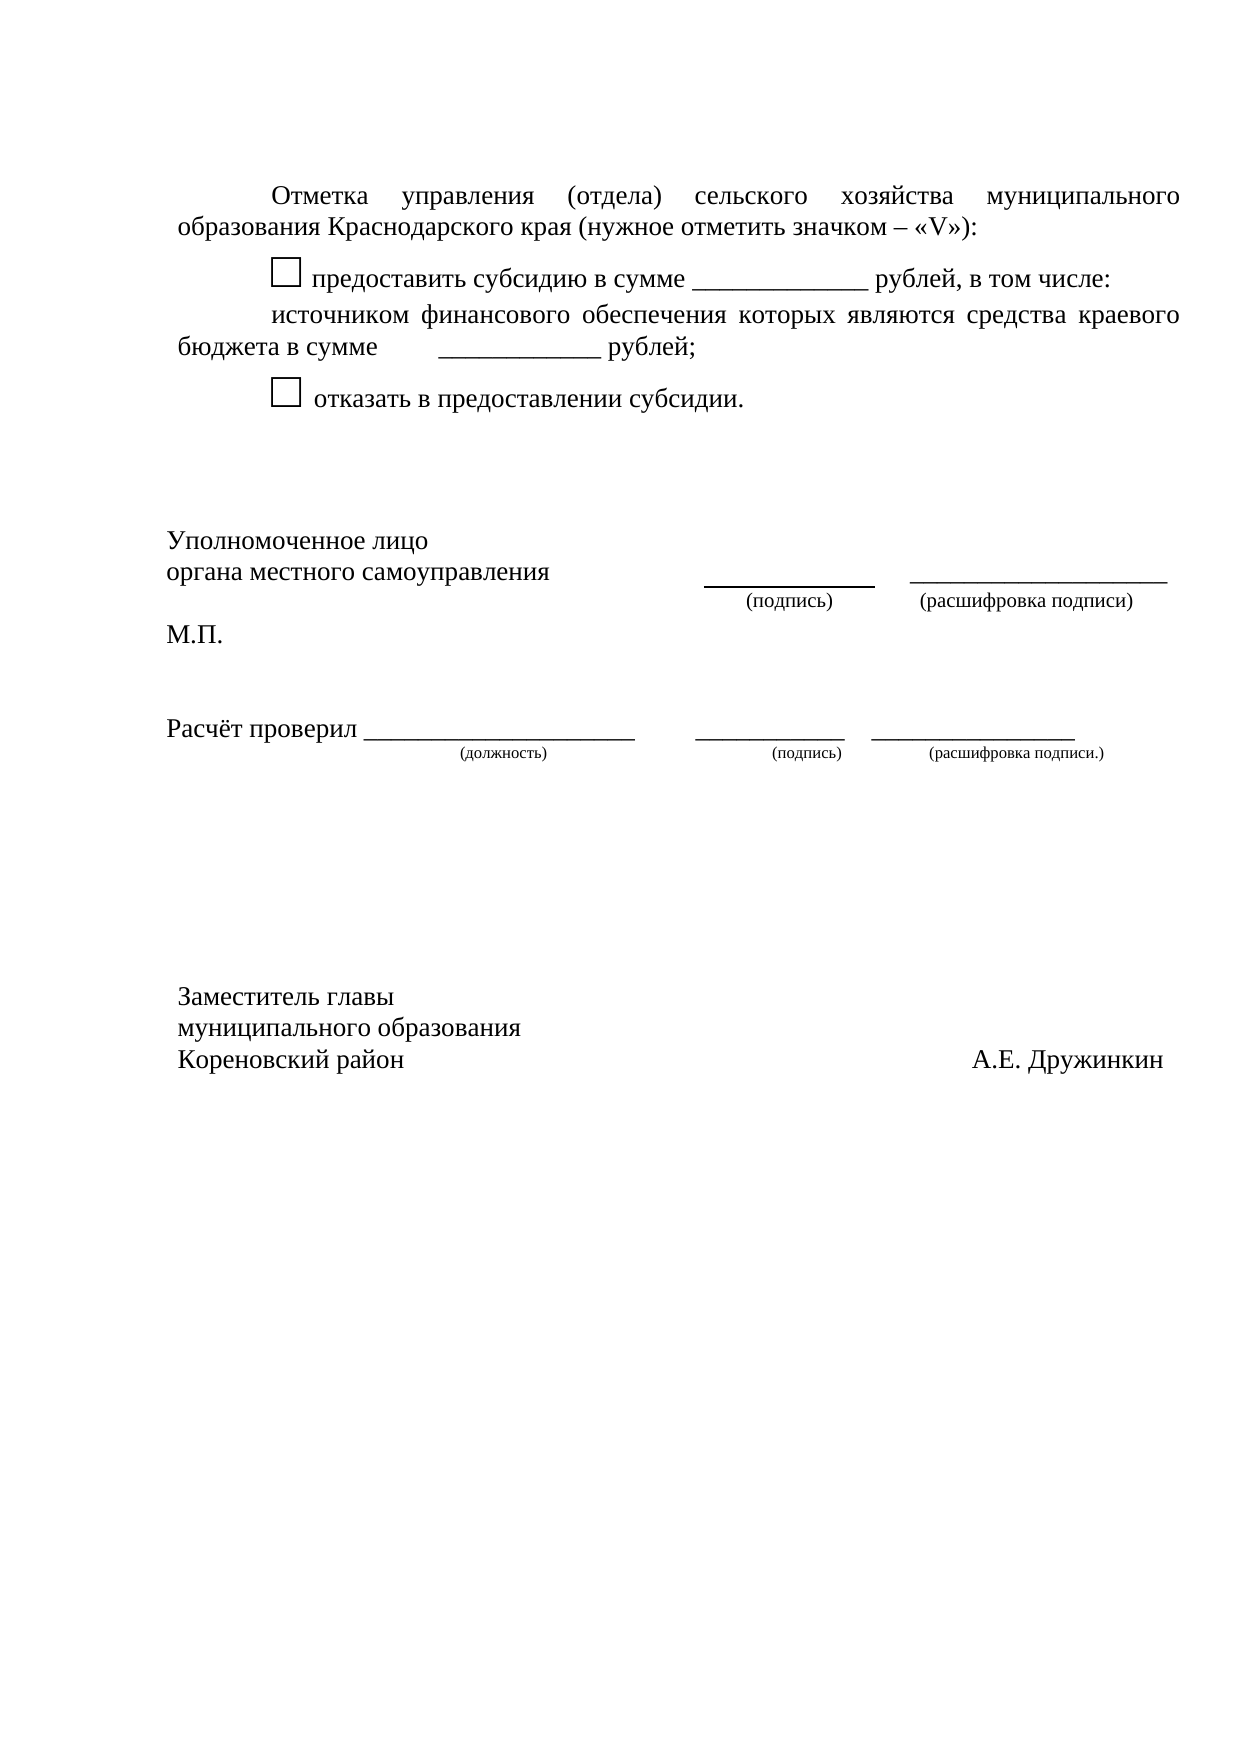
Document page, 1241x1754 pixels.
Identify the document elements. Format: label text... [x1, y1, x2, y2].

table_cell Уполномоченное лицо органа местного самоуправления [155, 524, 704, 586]
text муниципального образования [177, 1012, 1181, 1043]
table_cell [704, 681, 875, 712]
text Заместитель главы [177, 980, 1181, 1012]
table_cell [875, 681, 1178, 712]
text источником финансового обеспечения которых являются средства краевого бюджета в сумме ____________ рублей; [177, 298, 1181, 361]
table_cell М.П. [155, 586, 704, 681]
text □ предоставить субсидию в сумме _____________ рублей, в том числе: [177, 241, 1181, 298]
table_cell [155, 681, 704, 712]
text Отметка управления (отдела) сельского хозяйства муниципального образования Краснодарского края (нужное отметить значком – «V»): [177, 179, 1181, 241]
table_cell (должность) (подпись) (расшифровка подписи.) [155, 743, 1178, 762]
table_header [934, 450, 1152, 524]
table_cell (подпись) [704, 588, 875, 681]
table_header [155, 450, 719, 524]
table_cell [704, 524, 875, 586]
table_header [1152, 450, 1178, 524]
table_cell ___________________ [875, 524, 1178, 586]
table_cell Расчёт проверил ____________________ ___________ _______________ [155, 712, 1178, 743]
text Кореновский район А.Е. Дружинкин [177, 1043, 1181, 1074]
table_header [875, 450, 934, 524]
text □ отказать в предоставлении субсидии. [177, 361, 1181, 418]
table_cell (расшифровка подписи) [875, 586, 1178, 681]
table_header [719, 450, 875, 524]
